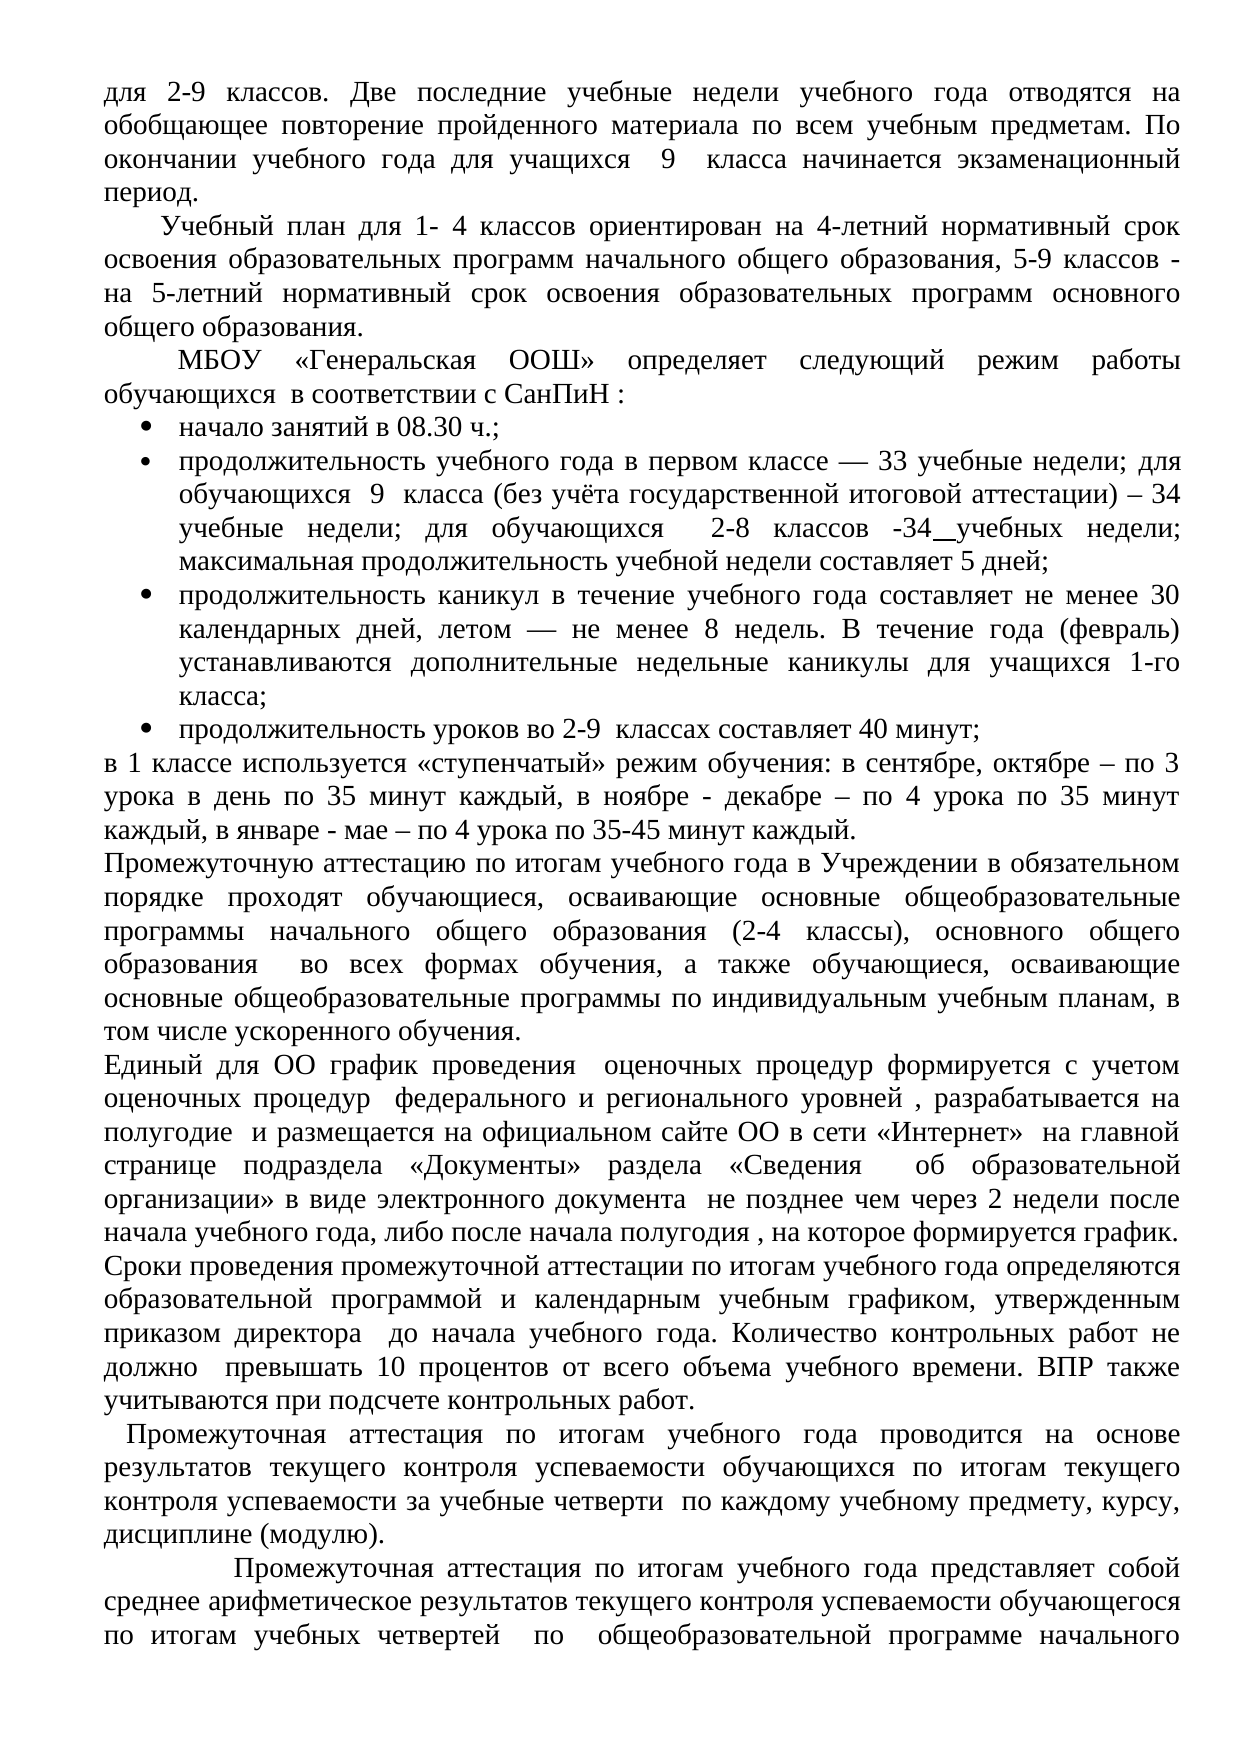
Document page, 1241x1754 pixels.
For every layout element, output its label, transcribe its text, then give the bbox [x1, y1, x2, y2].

text Промежуточную аттестацию по итогам учебного года в Учреждении в обязательном порядке проходят обучающиеся, осваивающие основные общеобразовательные программы начального общего образования (2-4 классы), основного общего образования во всех формах обучения, а также обучающиеся, осваивающие основные общеобразовательные программы по индивидуальным учебным планам, в том числе ускоренного обучения. [103, 846, 1181, 1047]
text Промежуточная аттестация по итогам учебного года представляет собой среднее арифметическое результатов текущего контроля успеваемости обучающегося по итогам учебных четвертей по общеобразовательной программе начального [103, 1550, 1181, 1651]
list продолжительность каникул в течение учебного года составляет не менее 30 календарных дней, летом — не менее 8 недель. В течение года (февраль) устанавливаются дополнительные недельные каникулы для учащихся 1-го класса; [141, 577, 1181, 711]
text Промежуточная аттестация по итогам учебного года проводится на основе результатов текущего контроля успеваемости обучающихся по итогам текущего контроля успеваемости за учебные четверти по каждому учебному предмету, курсу, дисциплине (модулю). [103, 1416, 1181, 1550]
text для 2-9 классов. Две последние учебные недели учебного года отводятся на обобщающее повторение пройденного материала по всем учебным предметам. По окончании учебного года для учащихся 9 класса начинается экзаменационный период. [103, 74, 1181, 208]
list продолжительность уроков во 2-9 классах составляет 40 минут; [141, 711, 1181, 745]
text МБОУ «Генеральская ООШ» определяет следующий режим работы обучающихся в соответствии с СанПиН : [103, 342, 1181, 409]
text Учебный план для 1- 4 классов ориентирован на 4-летний нормативный срок освоения образовательных программ начального общего образования, 5-9 классов - на 5-летний нормативный срок освоения образовательных программ основного общего образования. [103, 208, 1181, 342]
list начало занятий в 08.30 ч.; [141, 409, 1181, 443]
text Сроки проведения промежуточной аттестации по итогам учебного года определяются образовательной программой и календарным учебным графиком, утвержденным приказом директора до начала учебного года. Количество контрольных работ не должно превышать 10 процентов от всего объема учебного времени. ВПР также учитываются при подсчете контрольных работ. [103, 1248, 1181, 1416]
text Единый для ОО график проведения оценочных процедур формируется с учетом оценочных процедур федерального и регионального уровней , разрабатывается на полугодие и размещается на официальном сайте ОО в сети «Интернет» на главной странице подраздела «Документы» раздела «Сведения об образовательной организации» в виде электронного документа не позднее чем через 2 недели после начала учебного года, либо после начала полугодия , на которое формируется график. [103, 1047, 1181, 1248]
list продолжительность учебного года в первом классе — 33 учебные недели; для обучающихся 9 класса (без учёта государственной итоговой аттестации) – 34 учебные недели; для обучающихся 2-8 классов -34 учебных недели; максимальная продолжительность учебной недели составляет 5 дней; [141, 443, 1181, 577]
text в 1 классе используется «ступенчатый» режим обучения: в сентябре, октябре – по 3 урока в день по 35 минут каждый, в ноябре - декабре – по 4 урока по 35 минут каждый, в январе - мае – по 4 урока по 35-45 минут каждый. [103, 745, 1181, 846]
